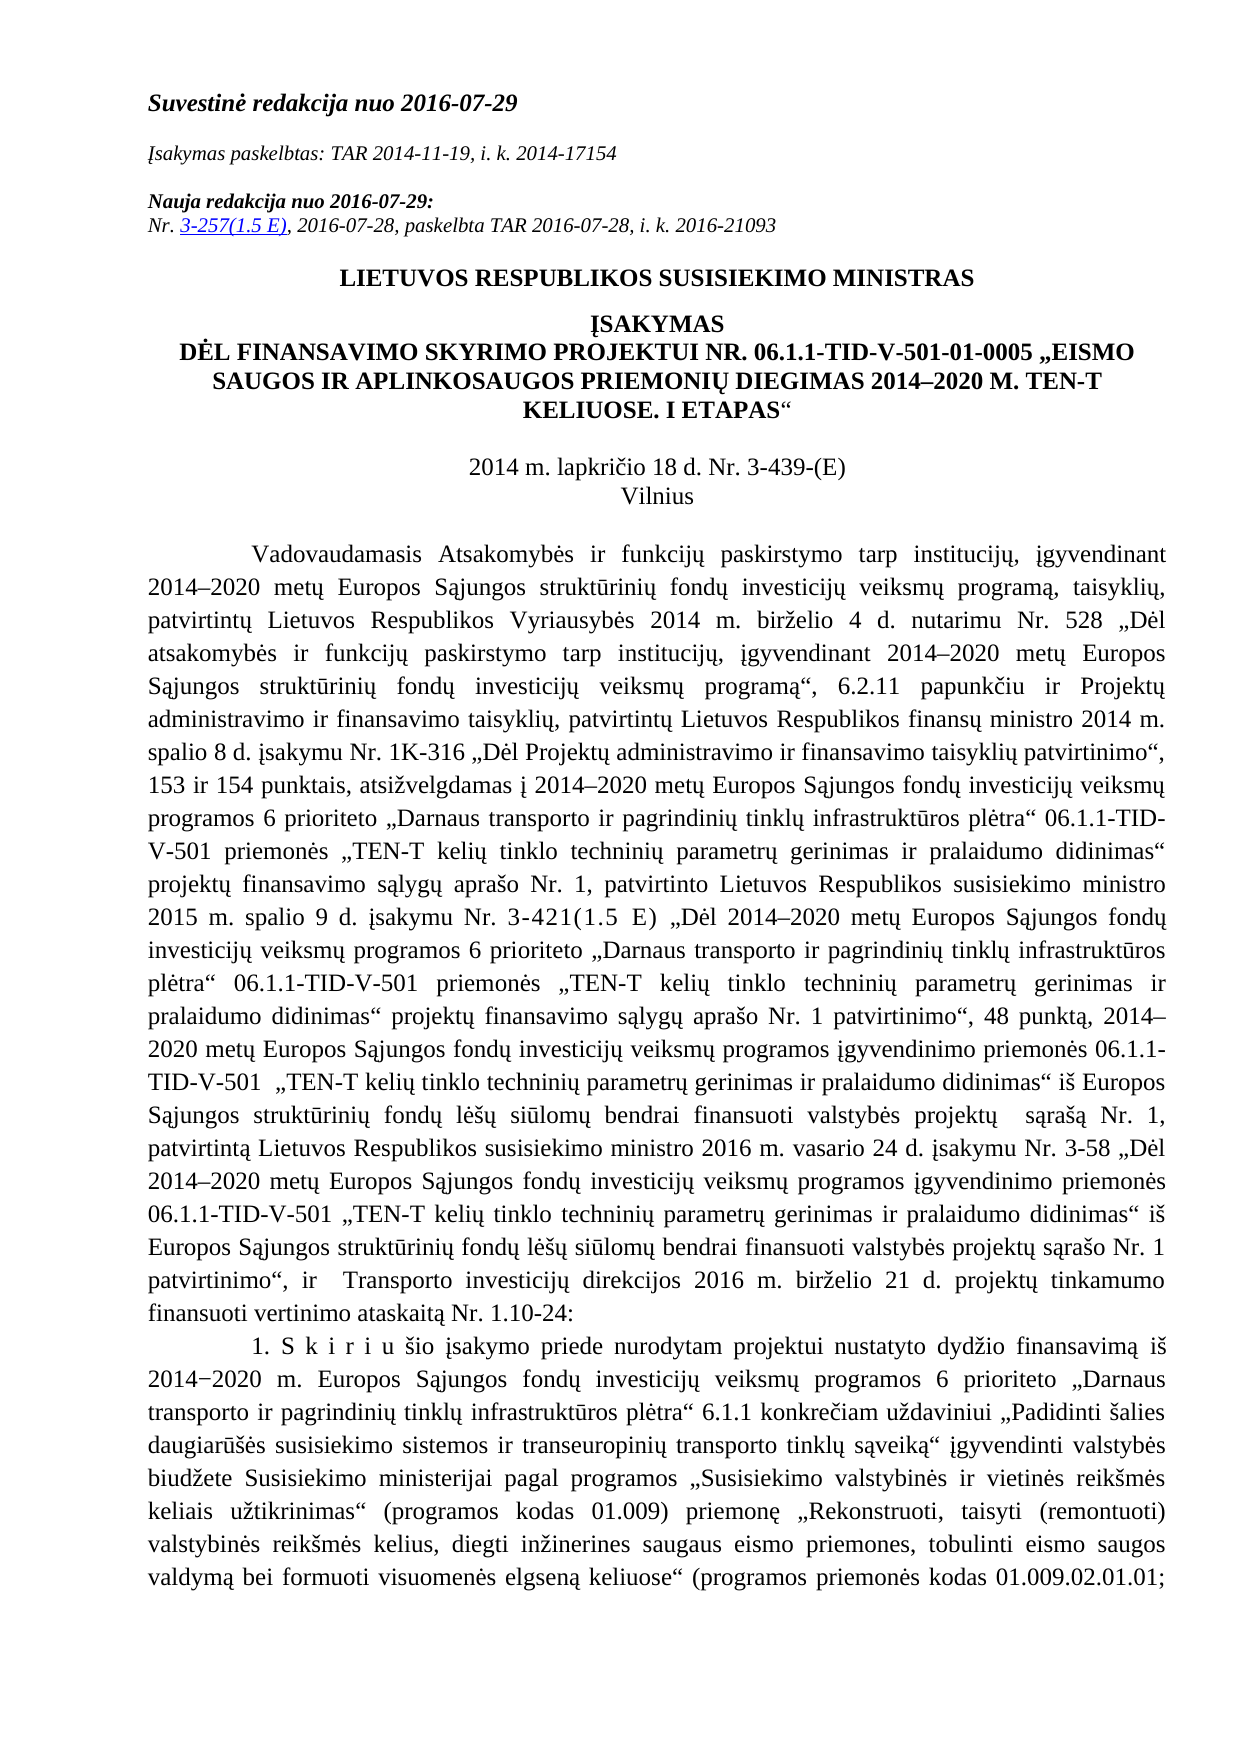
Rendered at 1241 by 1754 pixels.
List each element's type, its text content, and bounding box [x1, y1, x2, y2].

text Vilnius [148, 481, 1167, 510]
text DĖL FINANSAVIMO SKYRIMO PROJEKTUI NR. 06.1.1-TID-V-501-01-0005 „EISMO SAUGOS IR APLINKOSAUGOS PRIEMONIŲ DIEGIMAS 2014–2020 M. TEN-T KELIUOSE. I ETAPAS“ [148, 337, 1167, 424]
text 1. Skiriu šio įsakymo priede nurodytam projektui nustatyto dydžio finansavimą iš 2014−2020 m. Europos Sąjungos fondų investicijų veiksmų programos 6 prioriteto „Darnaus transporto ir pagrindinių tinklų infrastruktūros plėtra“ 6.1.1 konkrečiam uždaviniui „Padidinti šalies daugiarūšės susisiekimo sistemos ir transeuropinių transporto tinklų sąveiką“ įgyvendinti valstybės biudžete Susisiekimo ministerijai pagal programos „Susisiekimo valstybinės ir vietinės reikšmės keliais užtikrinimas“ (programos kodas 01.009) priemonę „Rekonstruoti, taisyti (remontuoti) valstybinės reikšmės kelius, diegti inžinerines saugaus eismo priemones, tobulinti eismo saugos valdymą bei formuoti visuomenės elgseną keliuose“ (programos priemonės kodas 01.009.02.01.01; [148, 1331, 1167, 1591]
text ĮSAKYMAS [148, 309, 1167, 337]
text Įsakymas paskelbtas: TAR 2014-11-19, i. k. 2014-17154 [148, 141, 1167, 165]
text Nauja redakcija nuo 2016-07-29: [148, 189, 1167, 213]
text Nr. 3-257(1.5 E), 2016-07-28, paskelbta TAR 2016-07-28, i. k. 2016-21093 [148, 213, 1167, 237]
text Suvestinė redakcija nuo 2016-07-29 [148, 88, 1167, 117]
text Vadovaudamasis Atsakomybės ir funkcijų paskirstymo tarp institucijų, įgyvendinant 2014–2020 metų Europos Sąjungos struktūrinių fondų investicijų veiksmų programą, taisyklių, patvirtintų Lietuvos Respublikos Vyriausybės 2014 m. birželio 4 d. nutarimu Nr. 528 „Dėl atsakomybės ir funkcijų paskirstymo tarp institucijų, įgyvendinant 2014–2020 metų Europos Sąjungos struktūrinių fondų investicijų veiksmų programą“, 6.2.11 papunkčiu ir Projektų administravimo ir finansavimo taisyklių, patvirtintų Lietuvos Respublikos finansų ministro 2014 m. spalio 8 d. įsakymu Nr. 1K-316 „Dėl Projektų administravimo ir finansavimo taisyklių patvirtinimo“, 153 ir 154 punktais, atsižvelgdamas į 2014–2020 metų Europos Sąjungos fondų investicijų veiksmų programos 6 prioriteto „Darnaus transporto ir pagrindinių tinklų infrastruktūros plėtra“ 06.1.1-TID-V-501 priemonės „TEN-T kelių tinklo techninių parametrų gerinimas ir pralaidumo didinimas“ projektų finansavimo sąlygų aprašo Nr. 1, patvirtinto Lietuvos Respublikos susisiekimo ministro 2015 m. spalio 9 d. įsakymu Nr. 3-421(1.5 E) „Dėl 2014–2020 metų Europos Sąjungos fondų investicijų veiksmų programos 6 prioriteto „Darnaus transporto ir pagrindinių tinklų infrastruktūros plėtra“ 06.1.1-TID-V-501 priemonės „TEN-T kelių tinklo techninių parametrų gerinimas ir pralaidumo didinimas“ projektų finansavimo sąlygų aprašo Nr. 1 patvirtinimo“, 48 punktą, 2014–2020 metų Europos Sąjungos fondų investicijų veiksmų programos įgyvendinimo priemonės 06.1.1-TID-V-501 „TEN-T kelių tinklo techninių parametrų gerinimas ir pralaidumo didinimas“ iš Europos Sąjungos struktūrinių fondų lėšų siūlomų bendrai finansuoti valstybės projektų sąrašą Nr. 1, patvirtintą Lietuvos Respublikos susisiekimo ministro 2016 m. vasario 24 d. įsakymu Nr. 3-58 „Dėl 2014–2020 metų Europos Sąjungos fondų investicijų veiksmų programos įgyvendinimo priemonės 06.1.1-TID-V-501 „TEN-T kelių tinklo techninių parametrų gerinimas ir pralaidumo didinimas“ iš Europos Sąjungos struktūrinių fondų lėšų siūlomų bendrai finansuoti valstybės projektų sąrašo Nr. 1 patvirtinimo“, ir Transporto investicijų direkcijos 2016 m. birželio 21 d. projektų tinkamumo finansuoti vertinimo ataskaitą Nr. 1.10-24: [148, 539, 1167, 1327]
text LIETUVOS RESPUBLIKOS SUSISIEKIMO MINISTRAS [148, 263, 1167, 292]
text 2014 m. lapkričio 18 d. Nr. 3-439-(E) [148, 452, 1167, 481]
